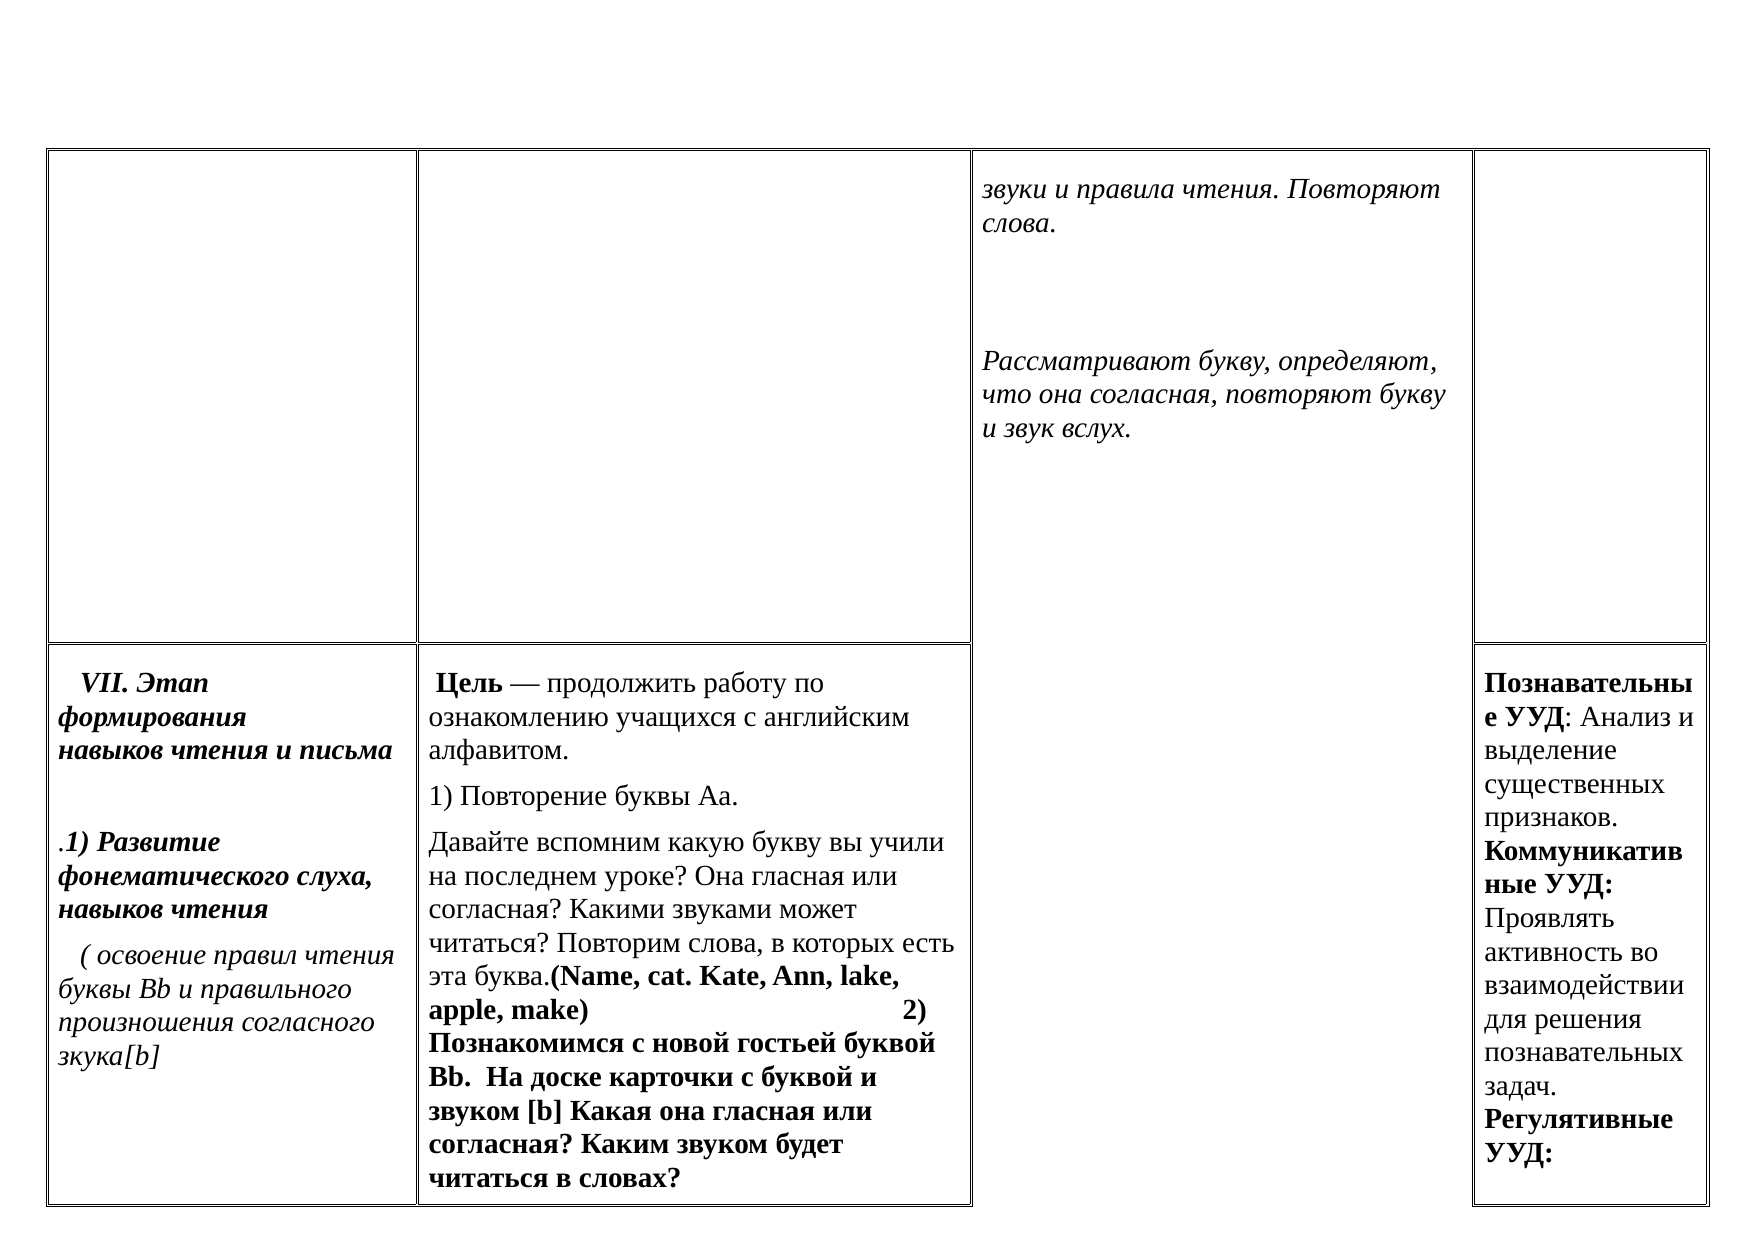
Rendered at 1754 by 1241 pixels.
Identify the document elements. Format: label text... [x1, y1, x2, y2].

table_cell звуки и правила чтения. Повторяют слова. Рассматривают букву, определяют, что она согласная, повторяют букву и звук вслух. [973, 151, 1472, 1204]
table_cell [1475, 151, 1706, 642]
table_cell VII. Этап формирования навыков чтения и письма .1) Развитие фонематического слуха, навыков чтения ( освоение правил чтения буквы Bb и правильного произношения согласного зкука[b] [49, 645, 416, 1204]
table_cell [49, 151, 416, 642]
table_cell [419, 151, 970, 642]
table_cell Цель — продолжить работу по ознакомлению учащихся с английским алфавитом. 1) Повторение буквы Аа. Давайте вспомним какую букву вы учили на последнем уроке? Она гласная или согласная? Какими звуками может читаться? Повторим слова, в которых есть эта буква.(Name, cat. Kate, Ann, lake, apple, make) 2) Познакомимся с новой гостьей буквой Bb. На доске карточки с буквой и звуком [b] Какая она гласная или согласная? Каким звуком будет читаться в словах? [419, 645, 970, 1204]
table_cell Познавательные УУД: Анализ и выделение существенных признаков. Коммуникативные УУД: Проявлять активность во взаимодействии для решения познавательных задач. Регулятивные УУД: [1475, 645, 1706, 1204]
